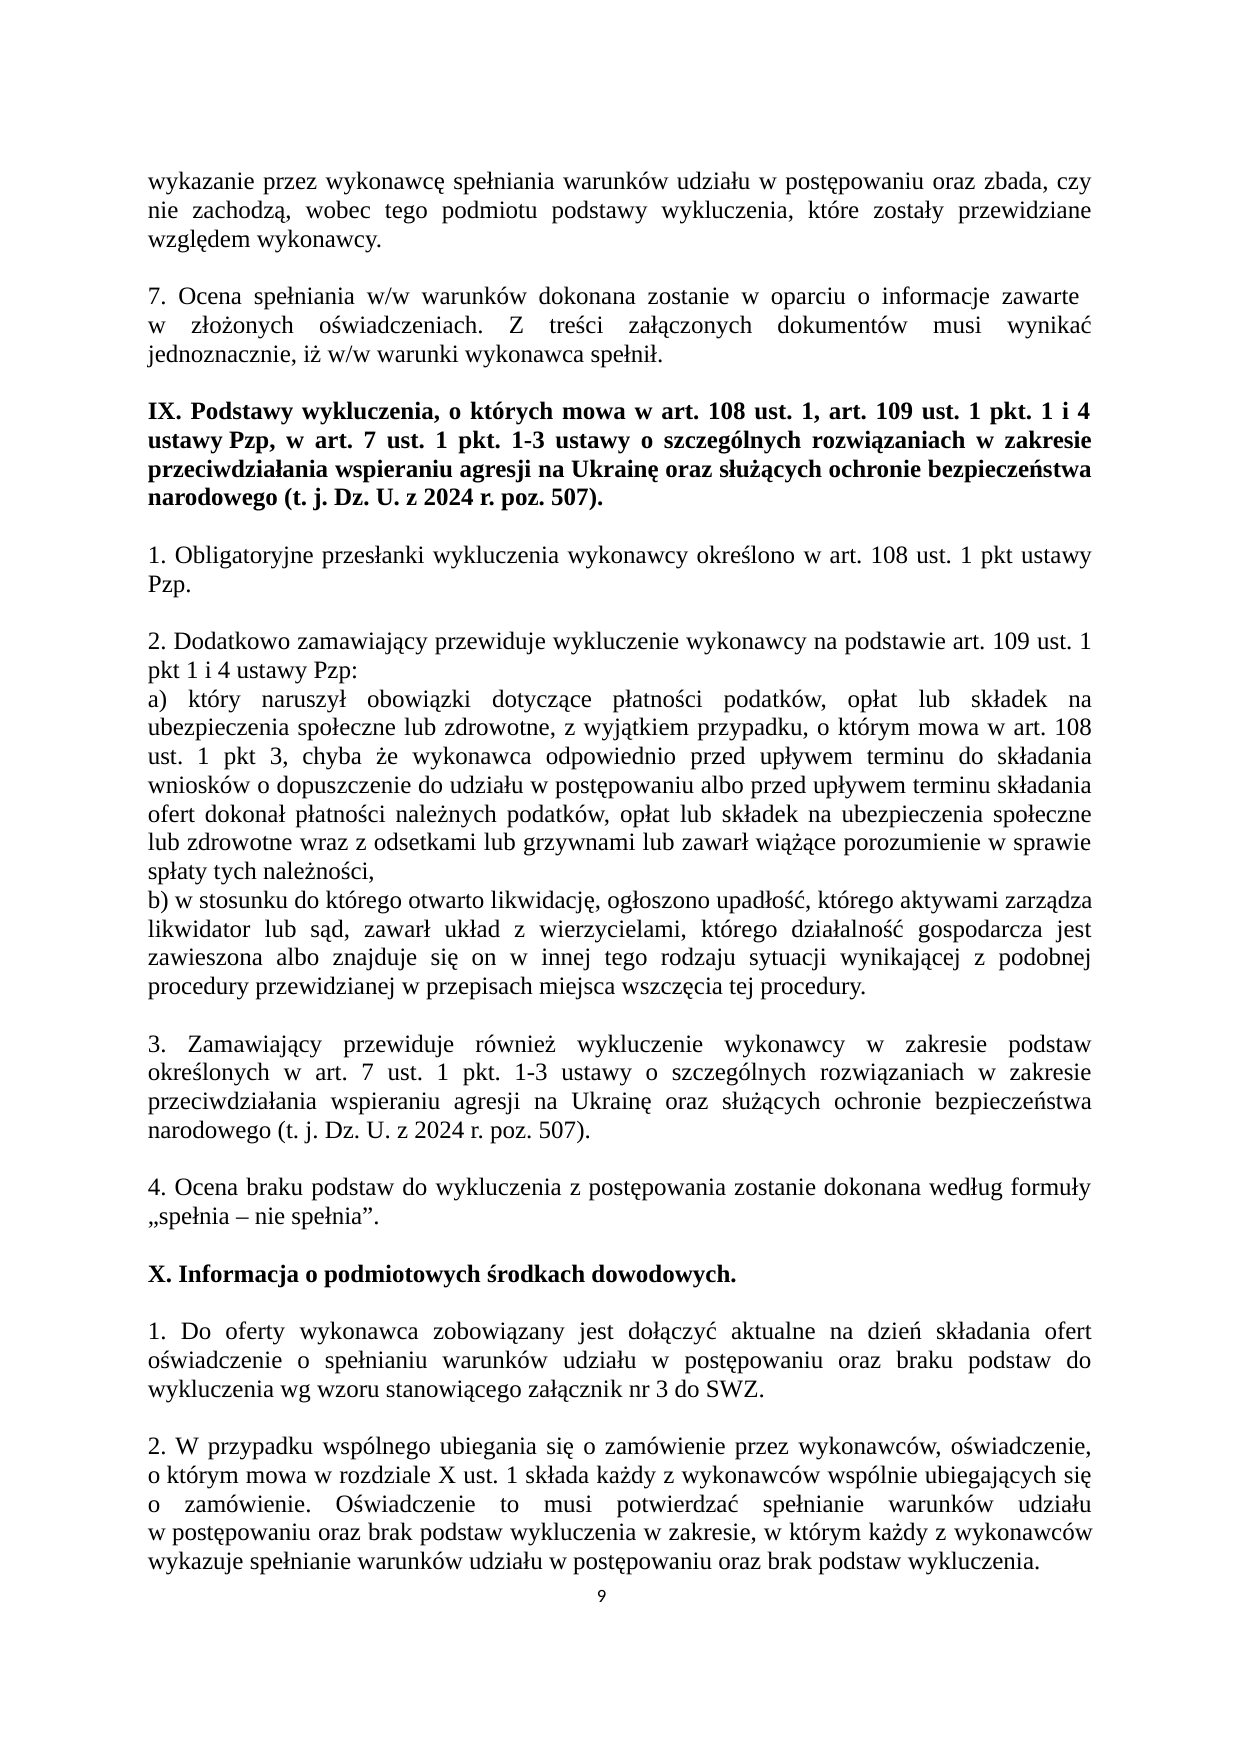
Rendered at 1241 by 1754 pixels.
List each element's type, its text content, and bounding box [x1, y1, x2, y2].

text 2. W przypadku wspólnego ubiegania się o zamówienie przez wykonawców, oświadczenie, o którym mowa w rozdziale X ust. 1 składa każdy z wykonawców wspólnie ubiegających się o zamówienie. Oświadczenie to musi potwierdzać spełnianie warunków udziału w postępowaniu oraz brak podstaw wykluczenia w zakresie, w którym każdy z wykonawców wykazuje spełnianie warunków udziału w postępowaniu oraz brak podstaw wykluczenia. [148, 1431, 1093, 1575]
text 4. Ocena braku podstaw do wykluczenia z postępowania zostanie dokonana według formuły „spełnia – nie spełnia”. [148, 1172, 1093, 1230]
text X. Informacja o podmiotowych środkach dowodowych. [148, 1259, 1093, 1287]
text wykazanie przez wykonawcę spełniania warunków udziału w postępowaniu oraz zbada, czy nie zachodzą, wobec tego podmiotu podstawy wykluczenia, które zostały przewidziane względem wykonawcy. [148, 166, 1093, 252]
text IX. Podstawy wykluczenia, o których mowa w art. 108 ust. 1, art. 109 ust. 1 pkt. 1 i 4 ustawy Pzp, w art. 7 ust. 1 pkt. 1-3 ustawy o szczególnych rozwiązaniach w zakresie przeciwdziałania wspieraniu agresji na Ukrainę oraz służących ochronie bezpieczeństwa narodowego (t. j. Dz. U. z 2024 r. poz. 507). [148, 396, 1093, 511]
text 7. Ocena spełniania w/w warunków dokonana zostanie w oparciu o informacje zawarte w złożonych oświadczeniach. Z treści załączonych dokumentów musi wynikać jednoznacznie, iż w/w warunki wykonawca spełnił. [148, 281, 1093, 367]
text 1. Do oferty wykonawca zobowiązany jest dołączyć aktualne na dzień składania ofert oświadczenie o spełnianiu warunków udziału w postępowaniu oraz braku podstaw do wykluczenia wg wzoru stanowiącego załącznik nr 3 do SWZ. [148, 1316, 1093, 1402]
text a) który naruszył obowiązki dotyczące płatności podatków, opłat lub składek na ubezpieczenia społeczne lub zdrowotne, z wyjątkiem przypadku, o którym mowa w art. 108 ust. 1 pkt 3, chyba że wykonawca odpowiednio przed upływem terminu do składania wniosków o dopuszczenie do udziału w postępowaniu albo przed upływem terminu składania ofert dokonał płatności należnych podatków, opłat lub składek na ubezpieczenia społeczne lub zdrowotne wraz z odsetkami lub grzywnami lub zawarł wiążące porozumienie w sprawie spłaty tych należności, [148, 684, 1093, 885]
text 3. Zamawiający przewiduje również wykluczenie wykonawcy w zakresie podstaw określonych w art. 7 ust. 1 pkt. 1-3 ustawy o szczególnych rozwiązaniach w zakresie przeciwdziałania wspieraniu agresji na Ukrainę oraz służących ochronie bezpieczeństwa narodowego (t. j. Dz. U. z 2024 r. poz. 507). [148, 1029, 1093, 1144]
text b) w stosunku do którego otwarto likwidację, ogłoszono upadłość, którego aktywami zarządza likwidator lub sąd, zawarł układ z wierzycielami, którego działalność gospodarcza jest zawieszona albo znajduje się on w innej tego rodzaju sytuacji wynikającej z podobnej procedury przewidzianej w przepisach miejsca wszczęcia tej procedury. [148, 885, 1093, 1000]
text 1. Obligatoryjne przesłanki wykluczenia wykonawcy określono w art. 108 ust. 1 pkt ustawy Pzp. [148, 540, 1093, 597]
text 2. Dodatkowo zamawiający przewiduje wykluczenie wykonawcy na podstawie art. 109 ust. 1 pkt 1 i 4 ustawy Pzp: [148, 626, 1093, 684]
